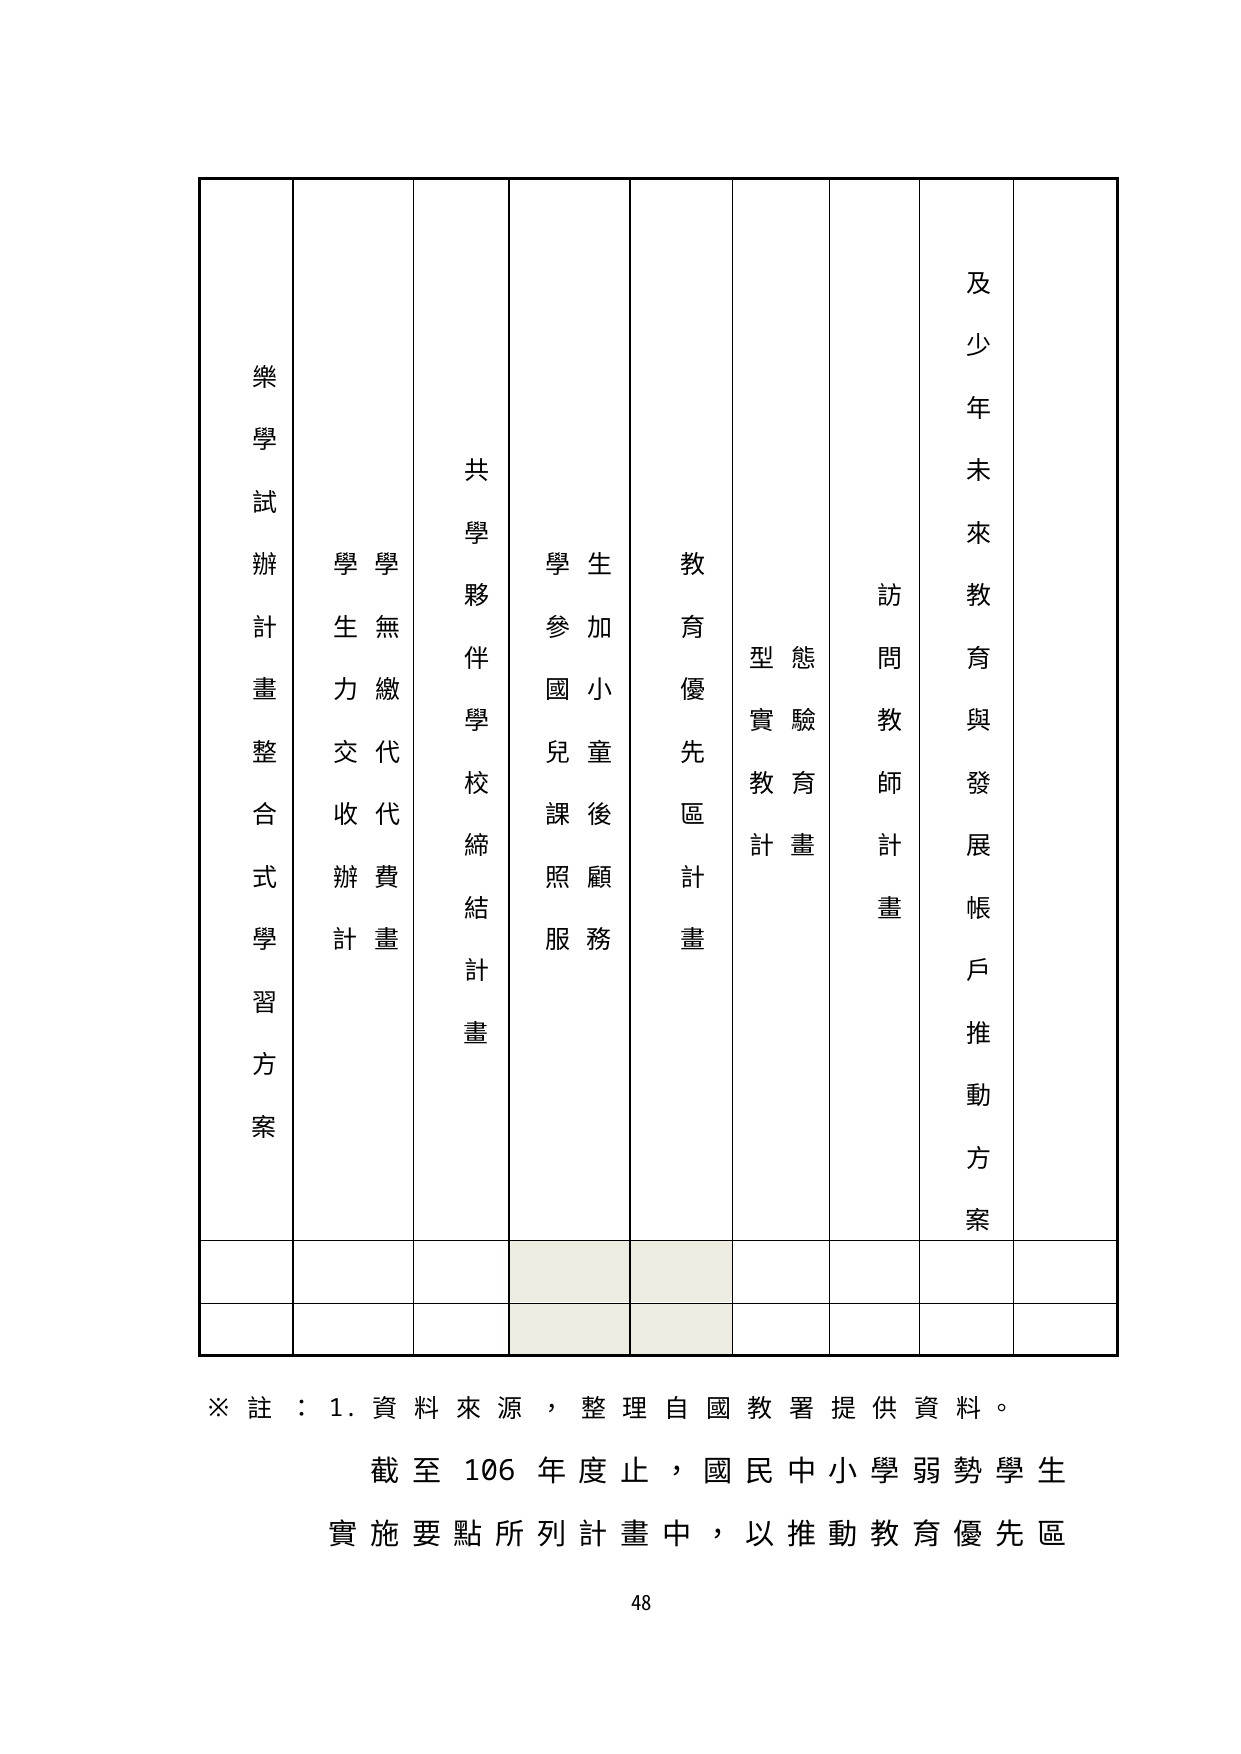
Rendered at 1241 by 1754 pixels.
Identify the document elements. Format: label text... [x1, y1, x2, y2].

table_cell 2,206,630 [510, 1241, 629, 1302]
table_cell 0.40 [414, 1304, 508, 1354]
table_cell 0.72 [201, 1304, 292, 1354]
table_cell 50,663 [201, 1241, 292, 1302]
table_cell 7,018,280 [1014, 1241, 1116, 1302]
table_cell 45.18 [631, 1304, 732, 1354]
table_header 學學生無力繳交代收代辦費計畫 [294, 180, 413, 1240]
table_cell 0.59 [830, 1304, 919, 1354]
text ※註：1.資料來源，整理自國教署提供資料。 [197, 1365, 1102, 1427]
table_header [1014, 180, 1116, 1240]
table_cell 0.48 [920, 1304, 1013, 1354]
table_cell 100.00 [1014, 1304, 1116, 1354]
table_cell 21.14 [294, 1304, 413, 1354]
table_cell 33,971 [920, 1241, 1013, 1302]
table_header 型態實驗教育計畫 [733, 180, 829, 1240]
table_header 共學夥伴學校締結計畫 [414, 180, 508, 1240]
table_cell 3,171,050 [631, 1241, 732, 1302]
table_header 教育優先區計畫 [631, 180, 732, 1240]
text 截至106年度止，國民中小學弱勢學生實施要點所列計畫中，以推動教育優先區 [286, 1427, 1072, 1552]
table_header 訪問教師計畫 [830, 180, 919, 1240]
table_cell 27,850 [414, 1241, 508, 1302]
table_cell 3,230 [733, 1241, 829, 1302]
table_cell 41,483 [830, 1241, 919, 1302]
table_cell 0.05 [733, 1304, 829, 1354]
table_header 及少年未來教育與發展帳戶推動方案 [920, 180, 1013, 1240]
table_header 樂學試辦計畫整合式學習方案 [201, 180, 292, 1240]
table_cell 1,483,403 [294, 1241, 413, 1302]
table_header 學生參加國小兒童課後照顧服務 [510, 180, 629, 1240]
table_cell 31.44 [510, 1304, 629, 1354]
